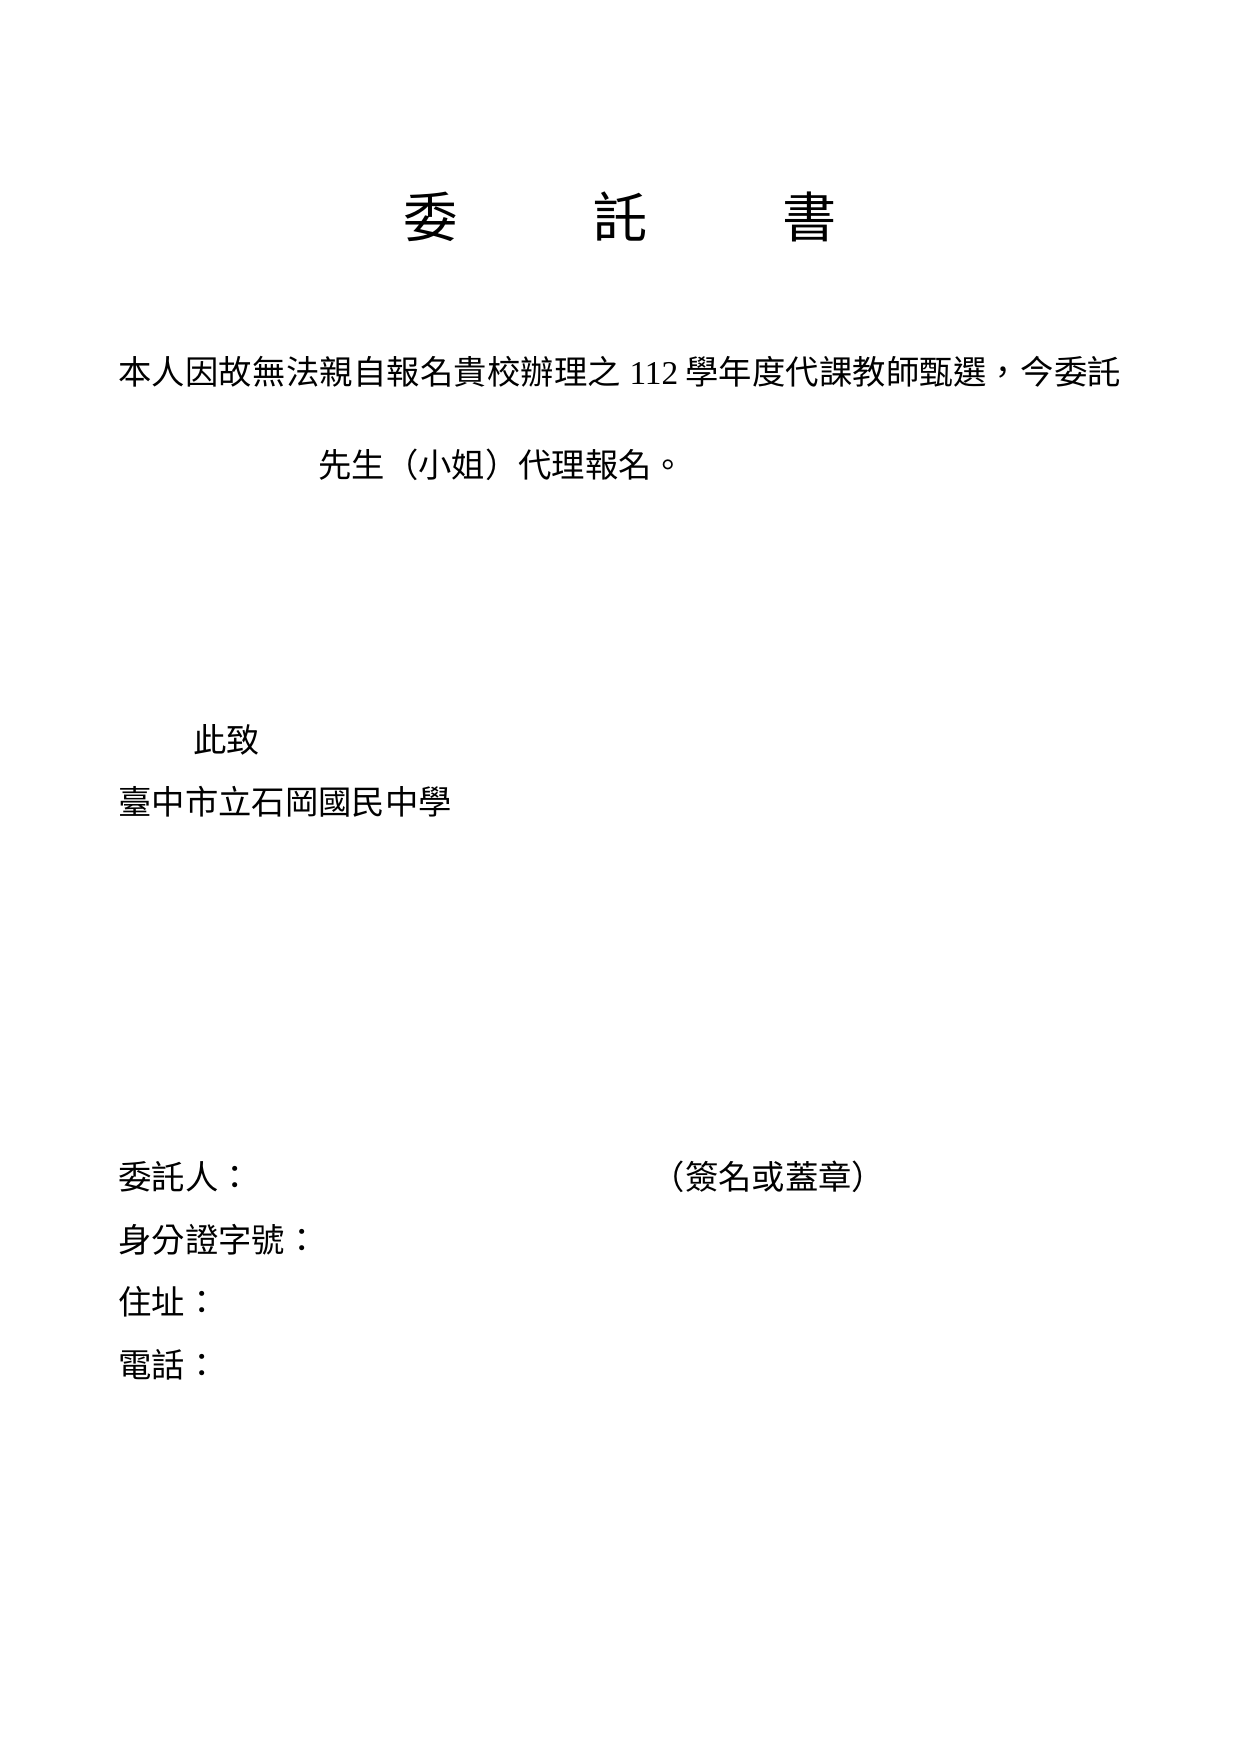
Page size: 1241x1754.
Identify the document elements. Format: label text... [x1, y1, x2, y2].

text 住址： [118, 1258, 1122, 1321]
text 委託人： （簽名或蓋章） [118, 1133, 1122, 1196]
text 委 託 書 [118, 141, 1122, 266]
text 此致 [118, 696, 1122, 758]
text 本人因故無法親自報名貴校辦理之112學年度代課教師甄選，今委託 先生（小姐）代理報名。 [118, 328, 1122, 484]
text 電話： [118, 1321, 1122, 1383]
text 身分證字號： [118, 1196, 1122, 1258]
text 臺中市立石岡國民中學 [118, 758, 1122, 821]
